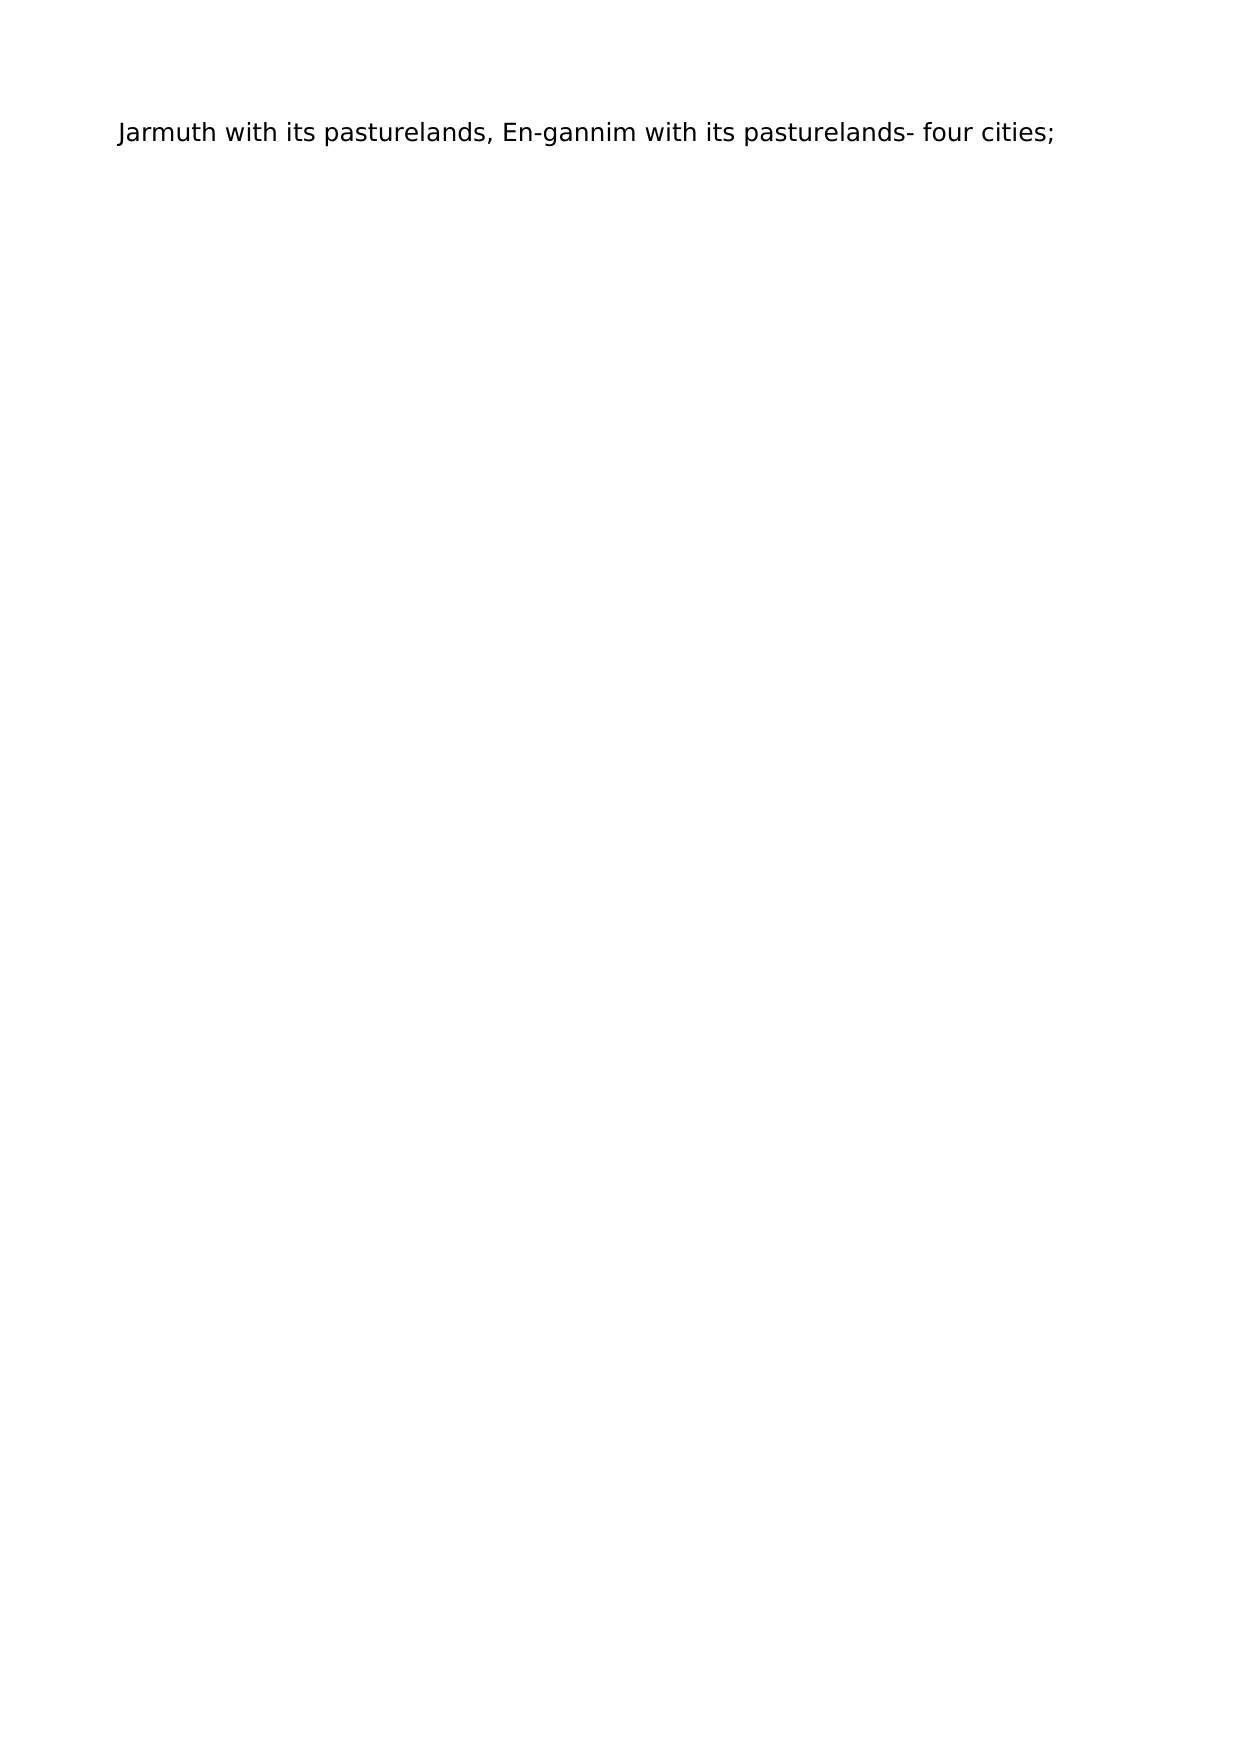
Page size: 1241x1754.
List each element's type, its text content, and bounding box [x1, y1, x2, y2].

text Jarmuth with its pasturelands, En-gannim with its pasturelands- four cities; [118, 118, 1122, 147]
